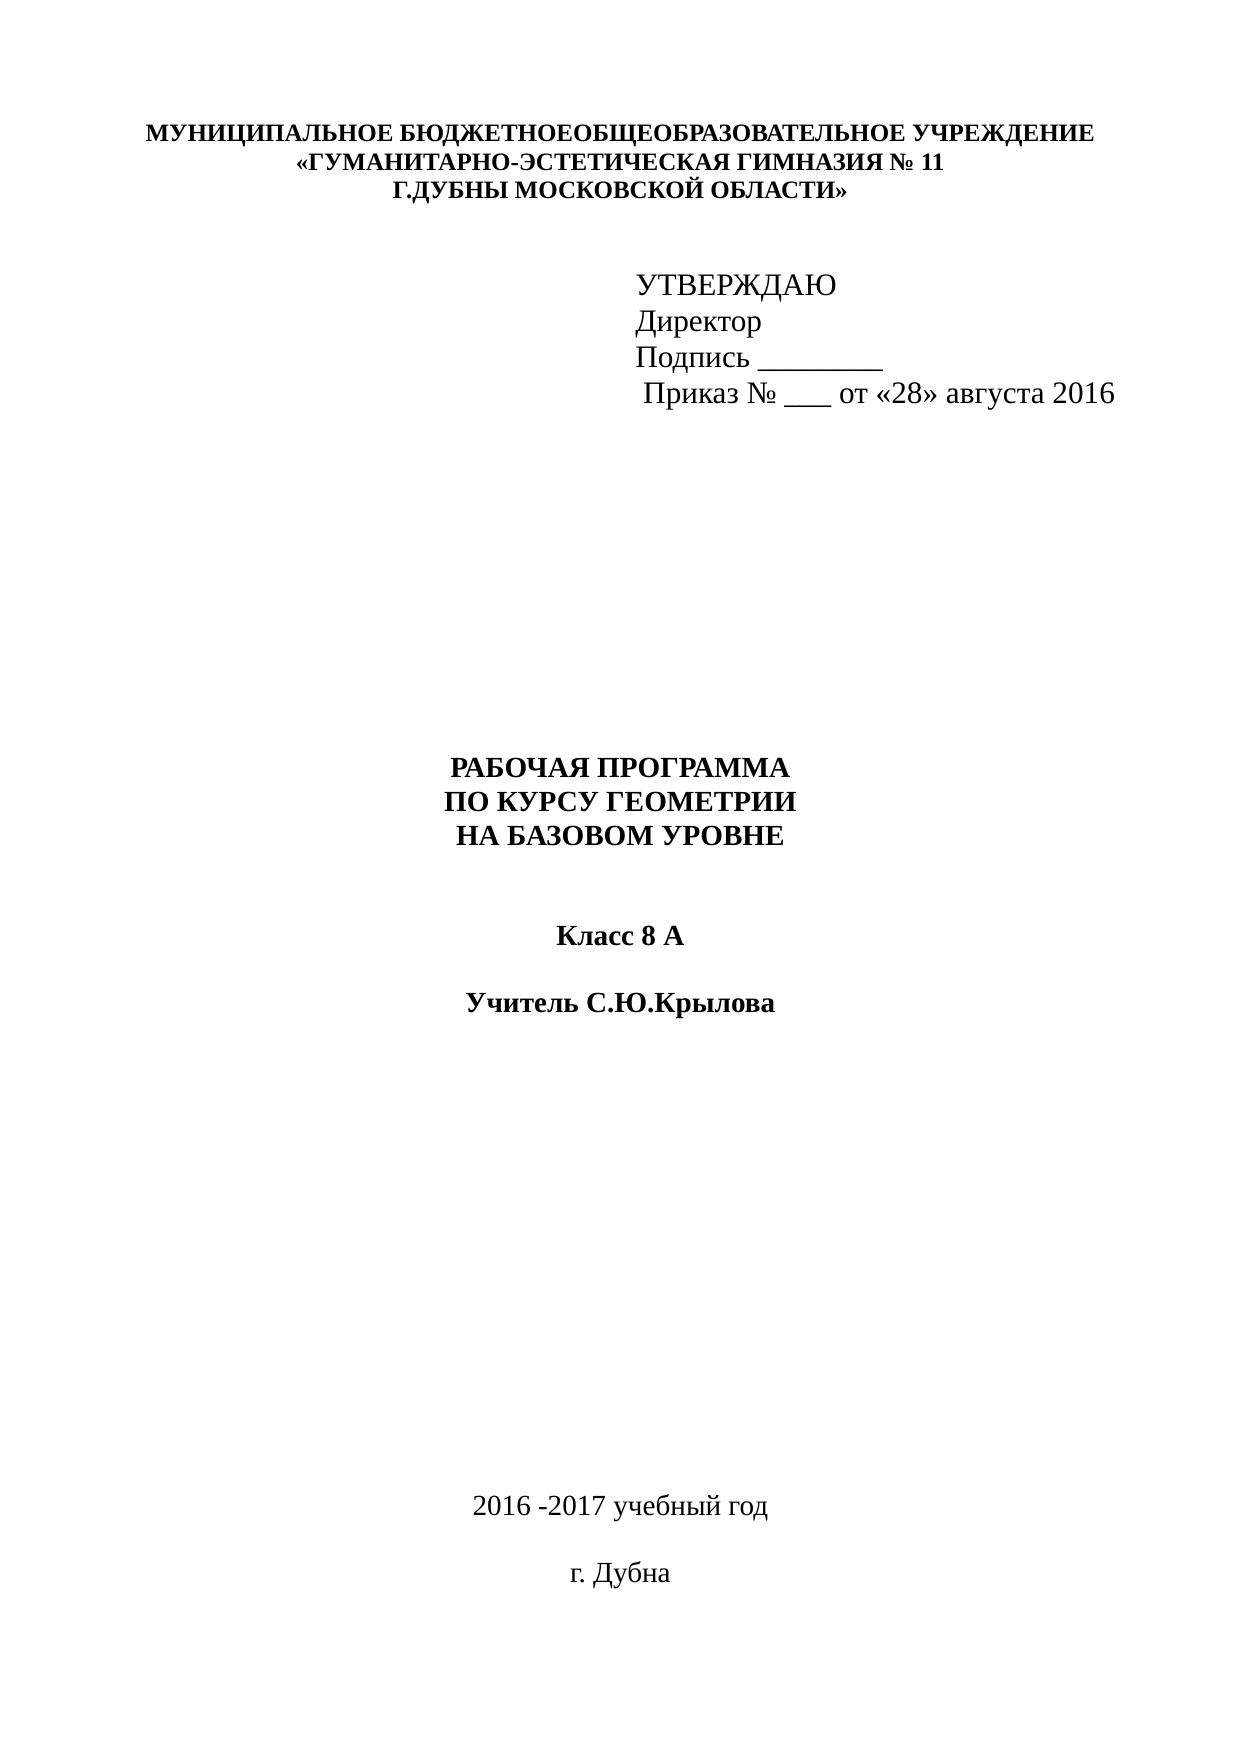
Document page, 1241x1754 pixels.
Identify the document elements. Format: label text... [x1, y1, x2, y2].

text НА БАЗОВОМ УРОВНЕ [118, 818, 1122, 851]
text Класс 8 А [118, 918, 1122, 952]
text РАБОЧАЯ ПРОГРАММА [118, 751, 1122, 784]
text Директор [561, 303, 1122, 338]
text Г.ДУБНЫ МОСКОВСКОЙ ОБЛАСТИ» [118, 176, 1122, 204]
text Приказ № ___ от «28» августа 2016 [561, 374, 1122, 410]
text УТВЕРЖДАЮ [561, 267, 1122, 303]
text Подпись ________ [561, 338, 1122, 374]
text Учитель С.Ю.Крылова [118, 985, 1122, 1019]
text ПО КУРСУ ГЕОМЕТРИИ [118, 784, 1122, 818]
text МУНИЦИПАЛЬНОЕ БЮДЖЕТНОЕОБЩЕОБРАЗОВАТЕЛЬНОЕ УЧРЕЖДЕНИЕ «ГУМАНИТАРНО-ЭСТЕТИЧЕСКАЯ ГИМНАЗИЯ № 11 [118, 118, 1122, 176]
text 2016 -2017 учебный год [118, 1488, 1122, 1522]
text г. Дубна [118, 1556, 1122, 1589]
